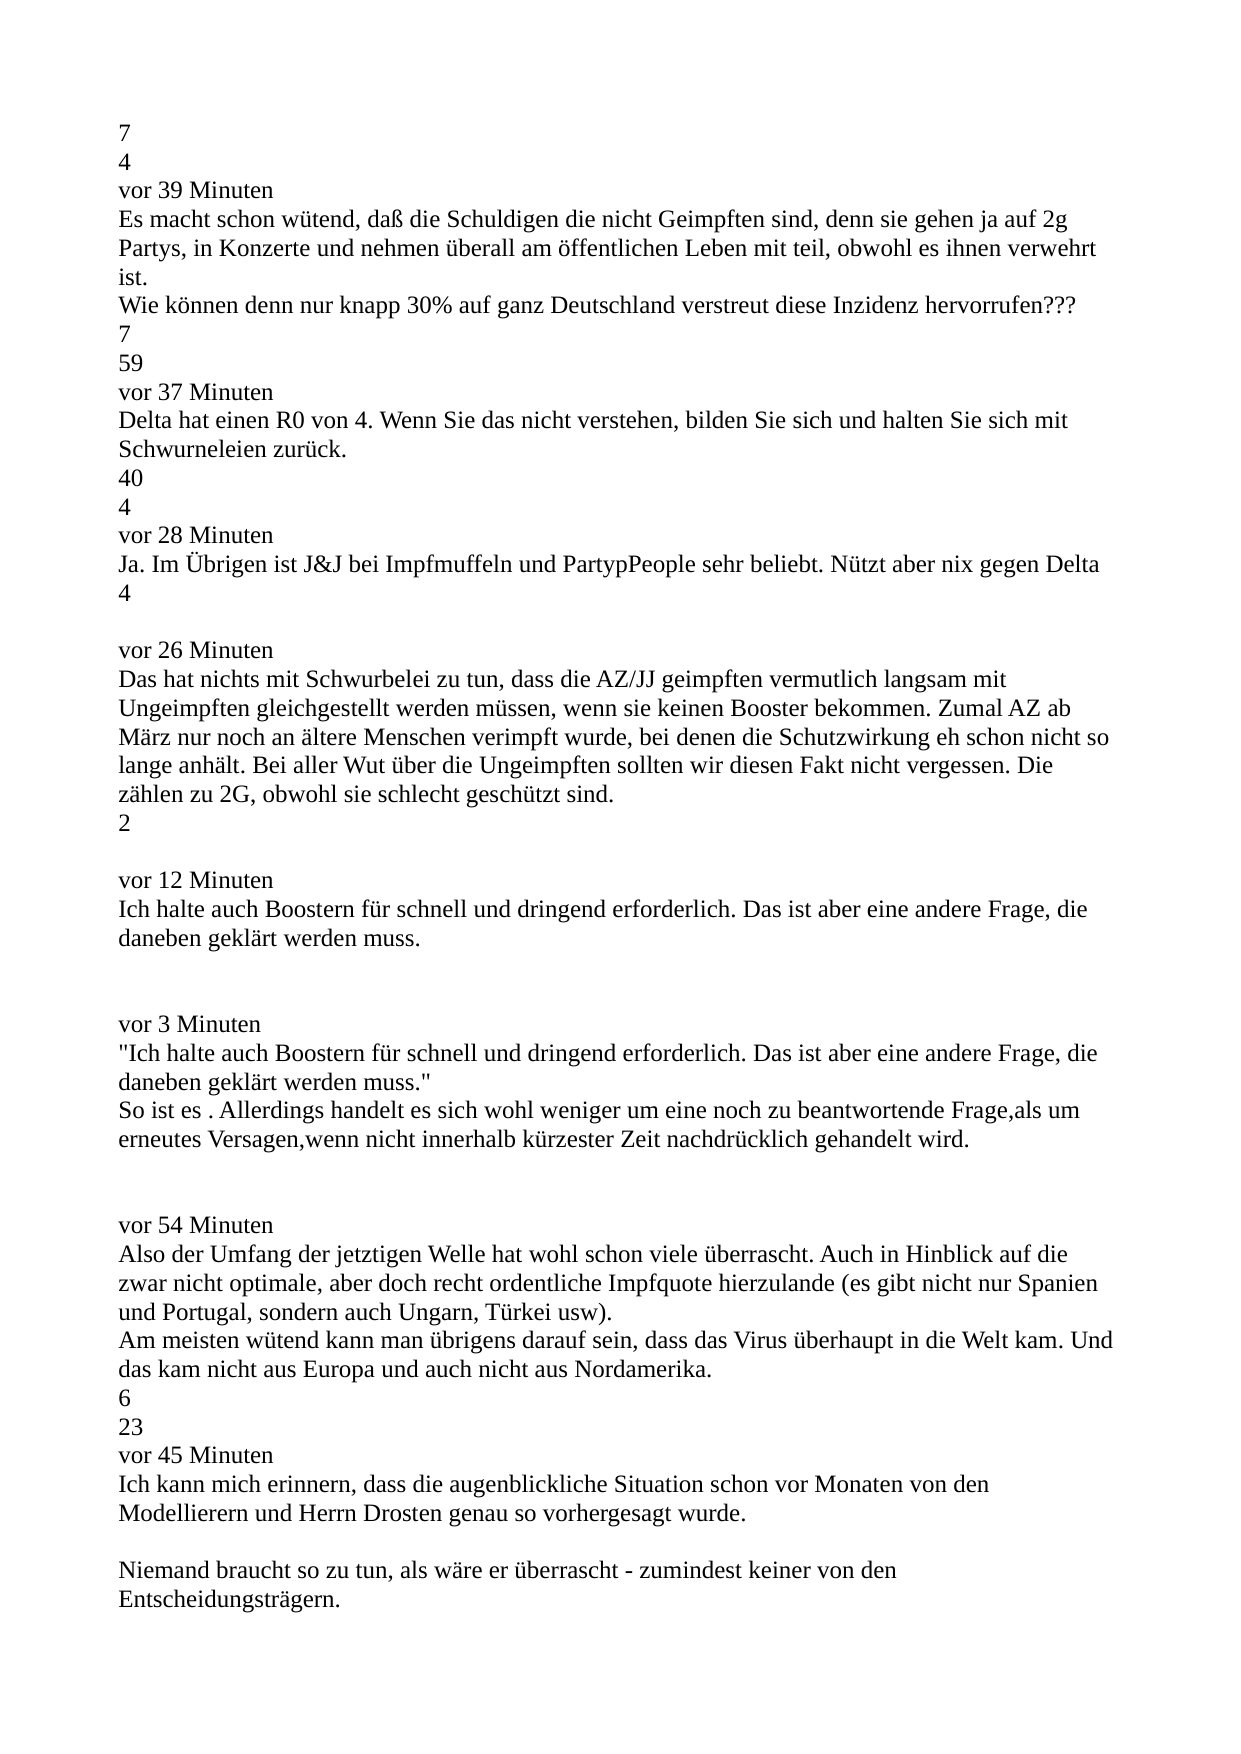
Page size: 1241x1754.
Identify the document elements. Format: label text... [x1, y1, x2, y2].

text 7 [118, 319, 1122, 348]
text Es macht schon wütend, daß die Schuldigen die nicht Geimpften sind, denn sie gehen ja auf 2g Partys, in Konzerte und nehmen überall am öffentlichen Leben mit teil, obwohl es ihnen verwehrt ist. [118, 204, 1122, 291]
text Ich halte auch Boostern für schnell und dringend erforderlich. Das ist aber eine andere Frage, die daneben geklärt werden muss. [118, 894, 1122, 952]
text So ist es . Allerdings handelt es sich wohl weniger um eine noch zu beantwortende Frage,als um erneutes Versagen,wenn nicht innerhalb kürzester Zeit nachdrücklich gehandelt wird. [118, 1096, 1122, 1153]
text 4 [118, 147, 1122, 176]
text Wie können denn nur knapp 30% auf ganz Deutschland verstreut diese Inzidenz hervorrufen??? [118, 291, 1122, 319]
text Niemand braucht so zu tun, als wäre er überrascht - zumindest keiner von den Entscheidungsträgern. [118, 1556, 1122, 1613]
text vor 54 Minuten [118, 1211, 1122, 1239]
text 7 [118, 118, 1122, 147]
text 6 [118, 1383, 1122, 1412]
text vor 28 Minuten [118, 521, 1122, 549]
text vor 3 Minuten [118, 1009, 1122, 1038]
text vor 12 Minuten [118, 866, 1122, 894]
text 2 [118, 808, 1122, 837]
text Also der Umfang der jetztigen Welle hat wohl schon viele überrascht. Auch in Hinblick auf die zwar nicht optimale, aber doch recht ordentliche Impfquote hierzulande (es gibt nicht nur Spanien und Portugal, sondern auch Ungarn, Türkei usw). [118, 1239, 1122, 1326]
text vor 26 Minuten [118, 636, 1122, 664]
text 59 [118, 348, 1122, 377]
text Das hat nichts mit Schwurbelei zu tun, dass die AZ/JJ geimpften vermutlich langsam mit Ungeimpften gleichgestellt werden müssen, wenn sie keinen Booster bekommen. Zumal AZ ab März nur noch an ältere Menschen verimpft wurde, bei denen die Schutzwirkung eh schon nicht so lange anhält. Bei aller Wut über die Ungeimpften sollten wir diesen Fakt nicht vergessen. Die zählen zu 2G, obwohl sie schlecht geschützt sind. [118, 664, 1122, 808]
text 23 [118, 1412, 1122, 1441]
text Am meisten wütend kann man übrigens darauf sein, dass das Virus überhaupt in die Welt kam. Und das kam nicht aus Europa und auch nicht aus Nordamerika. [118, 1326, 1122, 1383]
text Delta hat einen R0 von 4. Wenn Sie das nicht verstehen, bilden Sie sich und halten Sie sich mit Schwurneleien zurück. [118, 406, 1122, 463]
text "Ich halte auch Boostern für schnell und dringend erforderlich. Das ist aber eine andere Frage, die daneben geklärt werden muss." [118, 1038, 1122, 1096]
text Ja. Im Übrigen ist J&J bei Impfmuffeln und PartypPeople sehr beliebt. Nützt aber nix gegen Delta [118, 549, 1122, 578]
text 4 [118, 578, 1122, 607]
text vor 37 Minuten [118, 377, 1122, 406]
text vor 45 Minuten [118, 1441, 1122, 1469]
text vor 39 Minuten [118, 176, 1122, 204]
text Ich kann mich erinnern, dass die augenblickliche Situation schon vor Monaten von den Modellierern und Herrn Drosten genau so vorhergesagt wurde. [118, 1469, 1122, 1527]
text 40 [118, 463, 1122, 492]
text 4 [118, 492, 1122, 521]
